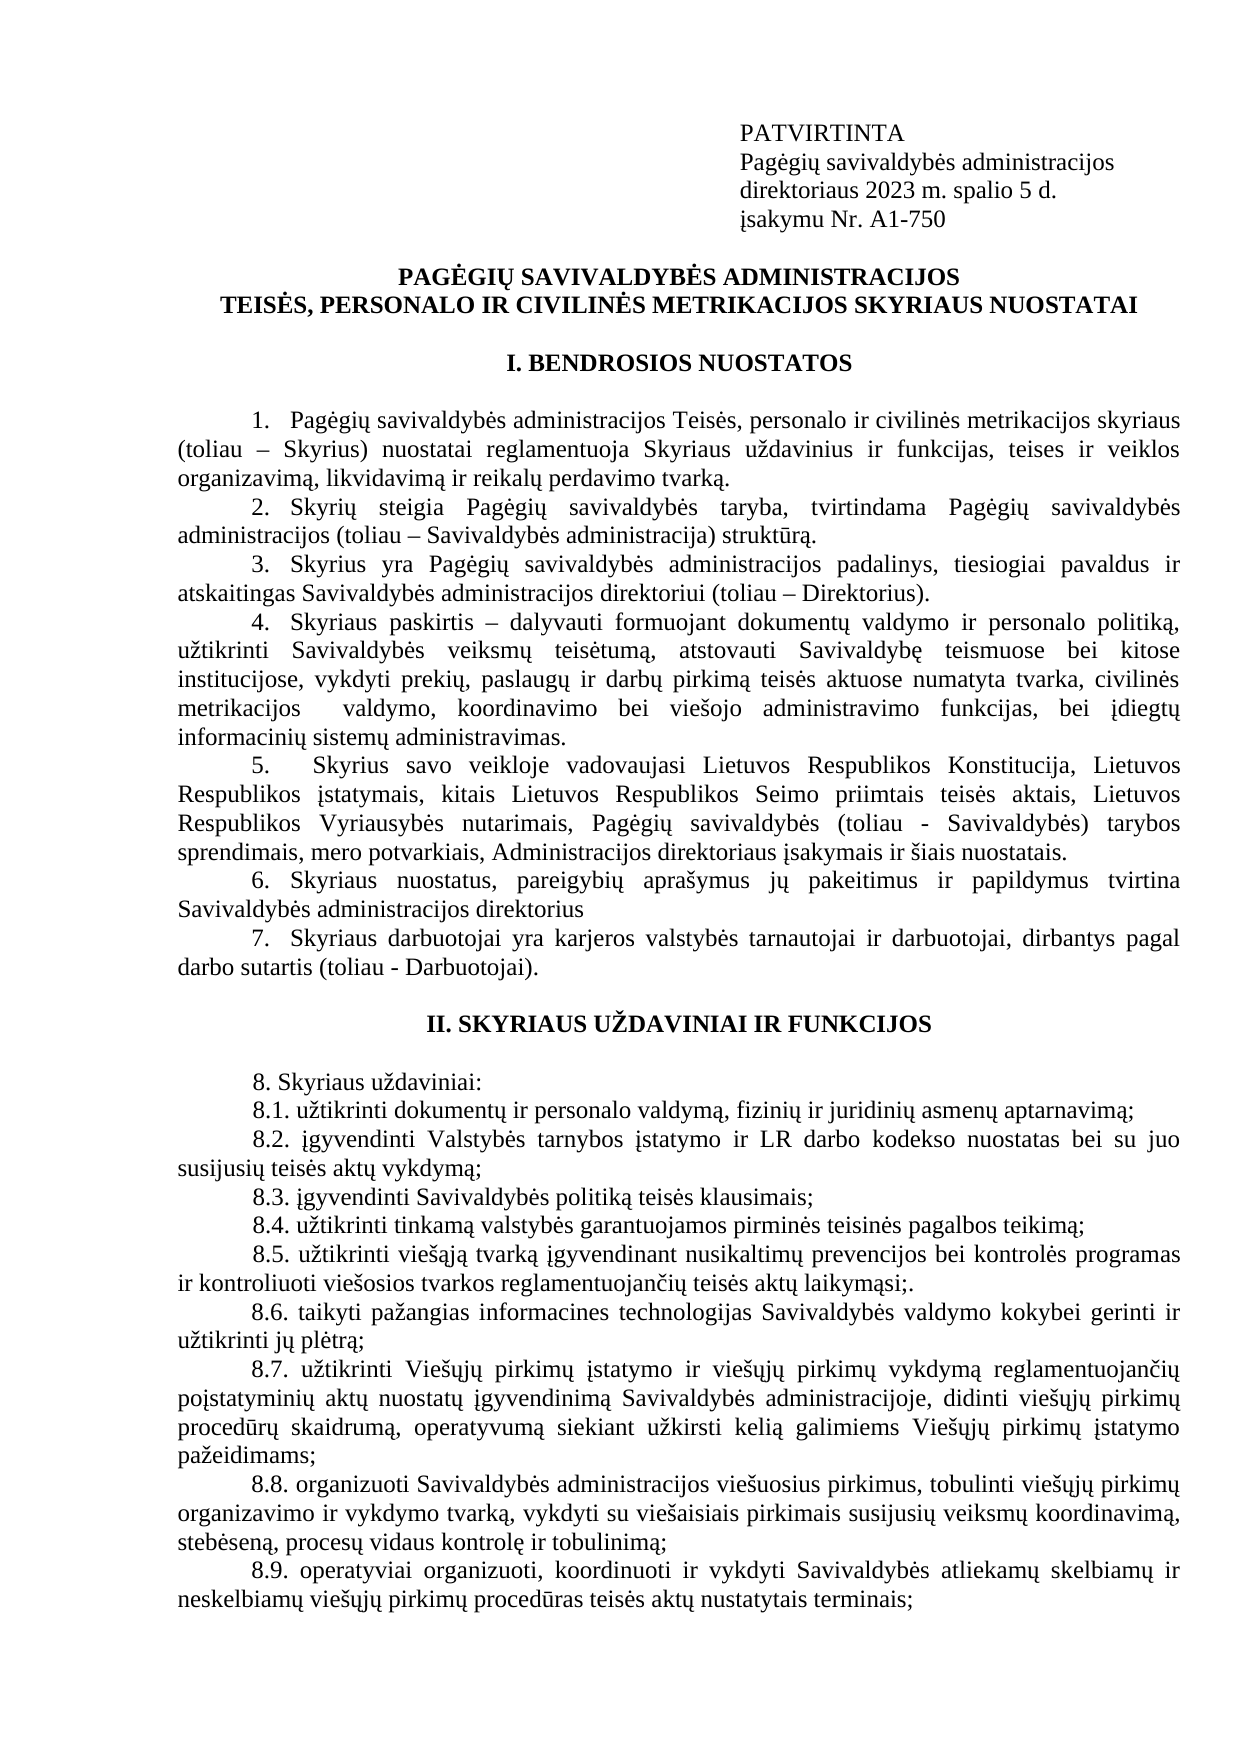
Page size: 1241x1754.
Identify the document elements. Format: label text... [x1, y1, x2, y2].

text 5. Skyrius savo veikloje vadovaujasi Lietuvos Respublikos Konstitucija, Lietuvos Respublikos įstatymais, kitais Lietuvos Respublikos Seimo priimtais teisės aktais, Lietuvos Respublikos Vyriausybės nutarimais, Pagėgių savivaldybės (toliau - Savivaldybės) tarybos sprendimais, mero potvarkiais, Administracijos direktoriaus įsakymais ir šiais nuostatais. [177, 751, 1181, 866]
text 3. Skyrius yra Pagėgių savivaldybės administracijos padalinys, tiesiogiai pavaldus ir atskaitingas Savivaldybės administracijos direktoriui (toliau – Direktorius). [177, 549, 1181, 607]
text 8.5. užtikrinti viešąją tvarką įgyvendinant nusikaltimų prevencijos bei kontrolės programas ir kontroliuoti viešosios tvarkos reglamentuojančių teisės aktų laikymąsi;. [177, 1239, 1181, 1297]
text PAGĖGIŲ SAVIVALDYBĖS ADMINISTRACIJOS TEISĖS, PERSONALO IR CIVILINĖS METRIKACIJOS SKYRIAUS NUOSTATAI I. BENDROSIOS NUOSTATOS [177, 262, 1181, 377]
text direktoriaus 2023 m. spalio 5 d. [177, 176, 1181, 204]
text 1. Pagėgių savivaldybės administracijos Teisės, personalo ir civilinės metrikacijos skyriaus (toliau – Skyrius) nuostatai reglamentuoja Skyriaus uždavinius ir funkcijas, teises ir veiklos organizavimą, likvidavimą ir reikalų perdavimo tvarką. [177, 406, 1181, 492]
text 2. Skyrių steigia Pagėgių savivaldybės taryba, tvirtindama Pagėgių savivaldybės administracijos (toliau – Savivaldybės administracija) struktūrą. [177, 492, 1181, 549]
text II. SKYRIAUS UŽDAVINIAI IR FUNKCIJOS [177, 1009, 1181, 1038]
text PATVIRTINTA [177, 118, 1181, 147]
text 4. Skyriaus paskirtis – dalyvauti formuojant dokumentų valdymo ir personalo politiką, užtikrinti Savivaldybės veiksmų teisėtumą, atstovauti Savivaldybę teismuose bei kitose institucijose, vykdyti prekių, paslaugų ir darbų pirkimą teisės aktuose numatyta tvarka, civilinės metrikacijos valdymo, koordinavimo bei viešojo administravimo funkcijas, bei įdiegtų informacinių sistemų administravimas. [177, 607, 1181, 751]
text 8.7. užtikrinti Viešųjų pirkimų įstatymo ir viešųjų pirkimų vykdymą reglamentuojančių poįstatyminių aktų nuostatų įgyvendinimą Savivaldybės administracijoje, didinti viešųjų pirkimų procedūrų skaidrumą, operatyvumą siekiant užkirsti kelią galimiems Viešųjų pirkimų įstatymo pažeidimams; [177, 1354, 1181, 1469]
text įsakymu Nr. A1-750 [177, 204, 1181, 233]
text 8.1. užtikrinti dokumentų ir personalo valdymą, fizinių ir juridinių asmenų aptarnavimą; [177, 1096, 1181, 1124]
text 7. Skyriaus darbuotojai yra karjeros valstybės tarnautojai ir darbuotojai, dirbantys pagal darbo sutartis (toliau - Darbuotojai). [177, 923, 1181, 981]
text 8.6. taikyti pažangias informacines technologijas Savivaldybės valdymo kokybei gerinti ir užtikrinti jų plėtrą; [177, 1297, 1181, 1354]
text 8.9. operatyviai organizuoti, koordinuoti ir vykdyti Savivaldybės atliekamų skelbiamų ir neskelbiamų viešųjų pirkimų procedūras teisės aktų nustatytais terminais; [177, 1556, 1181, 1613]
text 8. Skyriaus uždaviniai: [252, 1067, 1181, 1096]
text 8.2. įgyvendinti Valstybės tarnybos įstatymo ir LR darbo kodekso nuostatas bei su juo susijusių teisės aktų vykdymą; [177, 1124, 1181, 1182]
text 8.8. organizuoti Savivaldybės administracijos viešuosius pirkimus, tobulinti viešųjų pirkimų organizavimo ir vykdymo tvarką, vykdyti su viešaisiais pirkimais susijusių veiksmų koordinavimą, stebėseną, procesų vidaus kontrolę ir tobulinimą; [177, 1469, 1181, 1556]
text 8.4. užtikrinti tinkamą valstybės garantuojamos pirminės teisinės pagalbos teikimą; [177, 1211, 1181, 1239]
text Pagėgių savivaldybės administracijos [177, 147, 1181, 176]
text 8.3. įgyvendinti Savivaldybės politiką teisės klausimais; [177, 1182, 1181, 1211]
text 6. Skyriaus nuostatus, pareigybių aprašymus jų pakeitimus ir papildymus tvirtina Savivaldybės administracijos direktorius [177, 866, 1181, 923]
